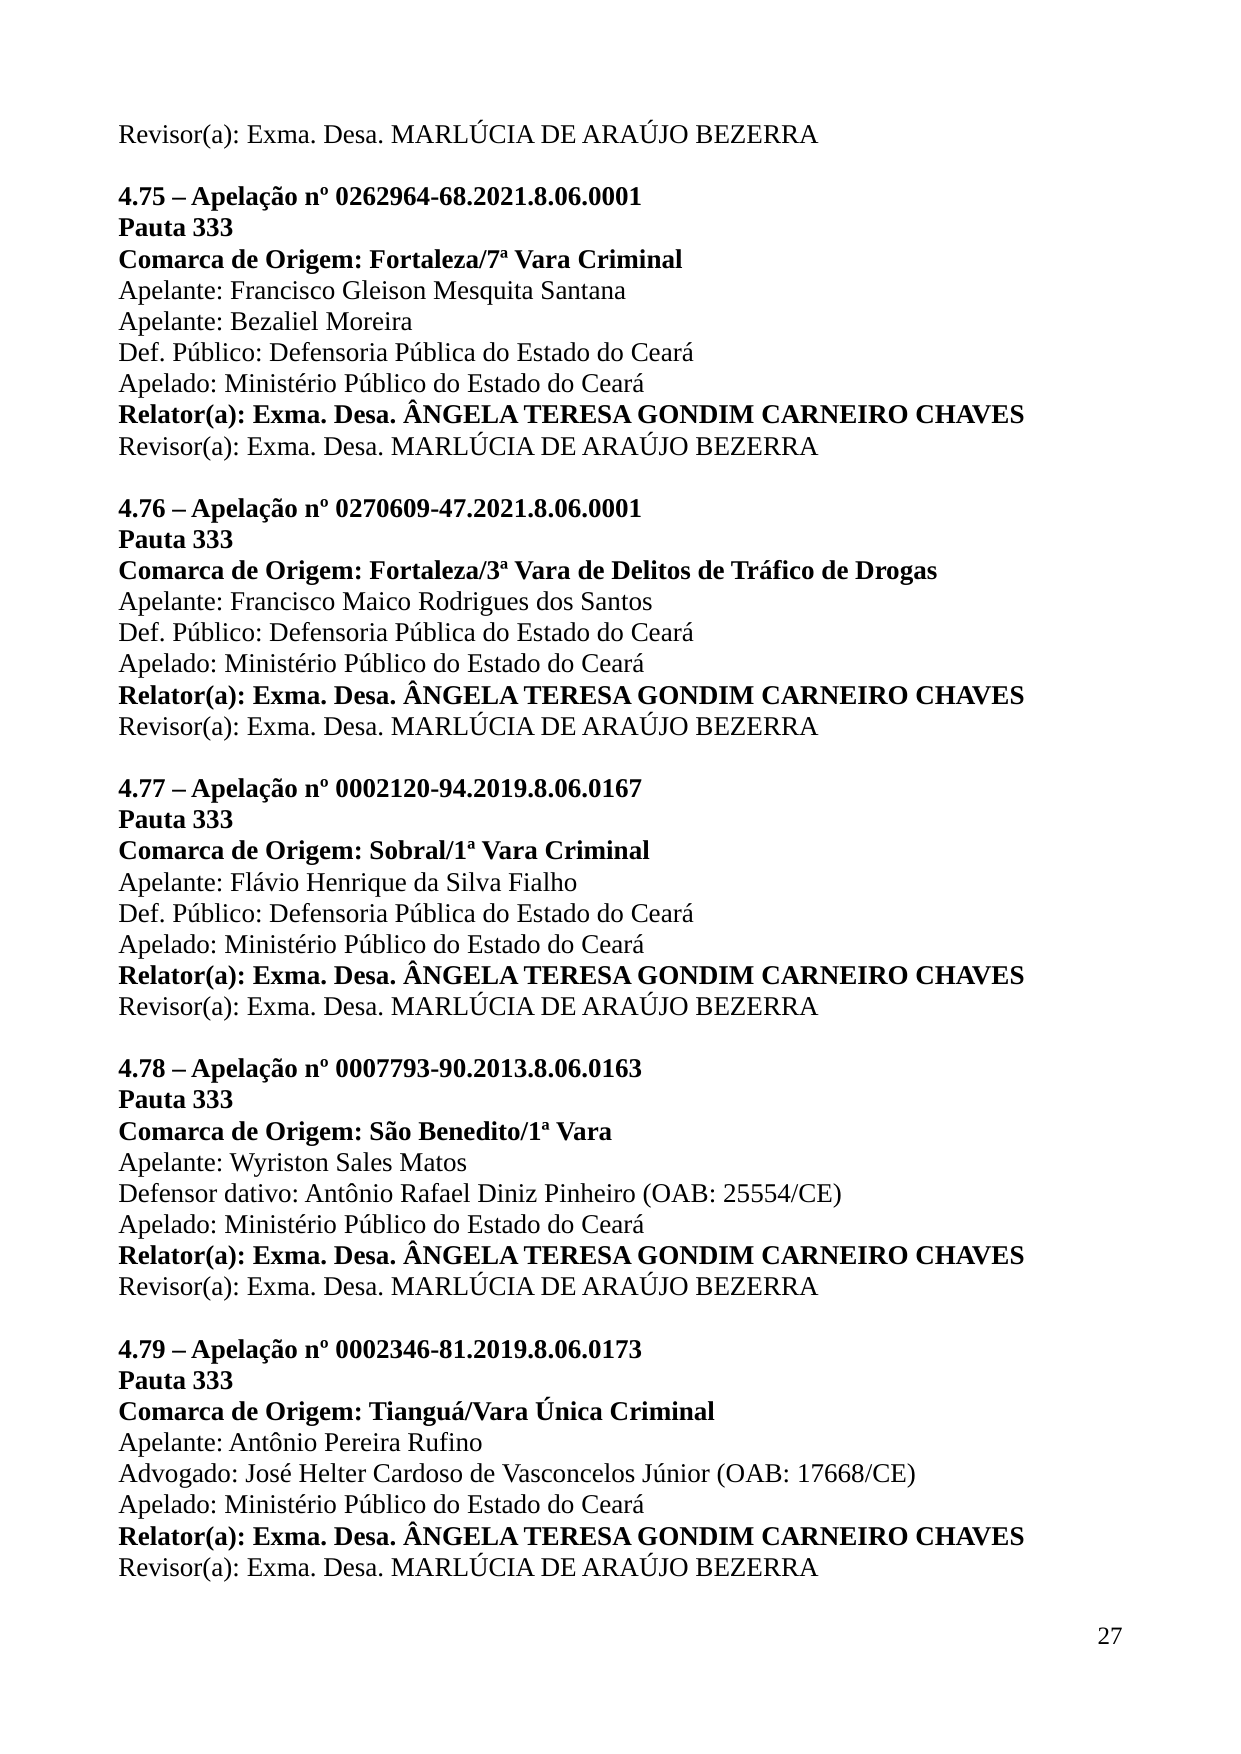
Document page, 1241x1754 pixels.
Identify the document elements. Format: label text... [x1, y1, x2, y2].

text Pauta 333 [118, 1364, 1122, 1395]
text Revisor(a): Exma. Desa. MARLÚCIA DE ARAÚJO BEZERRA [118, 990, 1122, 1021]
text Def. Público: Defensoria Pública do Estado do Ceará [118, 616, 1122, 648]
text Def. Público: Defensoria Pública do Estado do Ceará [118, 336, 1122, 367]
text Relator(a): Exma. Desa. ÂNGELA TERESA GONDIM CARNEIRO CHAVES [118, 398, 1122, 429]
text Defensor dativo: Antônio Rafael Diniz Pinheiro (OAB: 25554/CE) [118, 1177, 1122, 1208]
text Comarca de Origem: Sobral/1ª Vara Criminal [118, 834, 1122, 866]
text Relator(a): Exma. Desa. ÂNGELA TERESA GONDIM CARNEIRO CHAVES [118, 959, 1122, 990]
text Apelante: Flávio Henrique da Silva Fialho [118, 866, 1122, 897]
text Pauta 333 [118, 803, 1122, 834]
text Relator(a): Exma. Desa. ÂNGELA TERESA GONDIM CARNEIRO CHAVES [118, 679, 1122, 710]
text Advogado: José Helter Cardoso de Vasconcelos Júnior (OAB: 17668/CE) [118, 1457, 1122, 1488]
text Revisor(a): Exma. Desa. MARLÚCIA DE ARAÚJO BEZERRA [118, 1271, 1122, 1302]
text Apelado: Ministério Público do Estado do Ceará [118, 1488, 1122, 1520]
text Apelante: Wyriston Sales Matos [118, 1146, 1122, 1177]
text Pauta 333 [118, 523, 1122, 554]
text Apelado: Ministério Público do Estado do Ceará [118, 1208, 1122, 1239]
text Relator(a): Exma. Desa. ÂNGELA TERESA GONDIM CARNEIRO CHAVES [118, 1239, 1122, 1271]
text Apelado: Ministério Público do Estado do Ceará [118, 928, 1122, 959]
text Revisor(a): Exma. Desa. MARLÚCIA DE ARAÚJO BEZERRA [118, 710, 1122, 741]
text Relator(a): Exma. Desa. ÂNGELA TERESA GONDIM CARNEIRO CHAVES [118, 1520, 1122, 1551]
text 4.76 – Apelação nº 0270609-47.2021.8.06.0001 [118, 492, 1122, 523]
text Comarca de Origem: São Benedito/1ª Vara [118, 1115, 1122, 1146]
text Apelante: Antônio Pereira Rufino [118, 1426, 1122, 1457]
text Apelado: Ministério Público do Estado do Ceará [118, 648, 1122, 679]
text Revisor(a): Exma. Desa. MARLÚCIA DE ARAÚJO BEZERRA [118, 1551, 1122, 1582]
text 4.79 – Apelação nº 0002346-81.2019.8.06.0173 [118, 1333, 1122, 1364]
text 4.77 – Apelação nº 0002120-94.2019.8.06.0167 [118, 772, 1122, 803]
text Comarca de Origem: Fortaleza/3ª Vara de Delitos de Tráfico de Drogas [118, 554, 1122, 585]
text 4.78 – Apelação nº 0007793-90.2013.8.06.0163 [118, 1052, 1122, 1084]
text Comarca de Origem: Tianguá/Vara Única Criminal [118, 1395, 1122, 1426]
text Comarca de Origem: Fortaleza/7ª Vara Criminal [118, 243, 1122, 274]
text Revisor(a): Exma. Desa. MARLÚCIA DE ARAÚJO BEZERRA [118, 429, 1122, 461]
text Def. Público: Defensoria Pública do Estado do Ceará [118, 897, 1122, 928]
text Apelante: Bezaliel Moreira [118, 305, 1122, 336]
text Apelante: Francisco Gleison Mesquita Santana [118, 274, 1122, 305]
text Apelante: Francisco Maico Rodrigues dos Santos [118, 585, 1122, 616]
text Pauta 333 [118, 212, 1122, 243]
text Pauta 333 [118, 1084, 1122, 1115]
text Revisor(a): Exma. Desa. MARLÚCIA DE ARAÚJO BEZERRA [118, 118, 1122, 149]
text Apelado: Ministério Público do Estado do Ceará [118, 367, 1122, 398]
text 4.75 – Apelação nº 0262964-68.2021.8.06.0001 [118, 180, 1122, 212]
